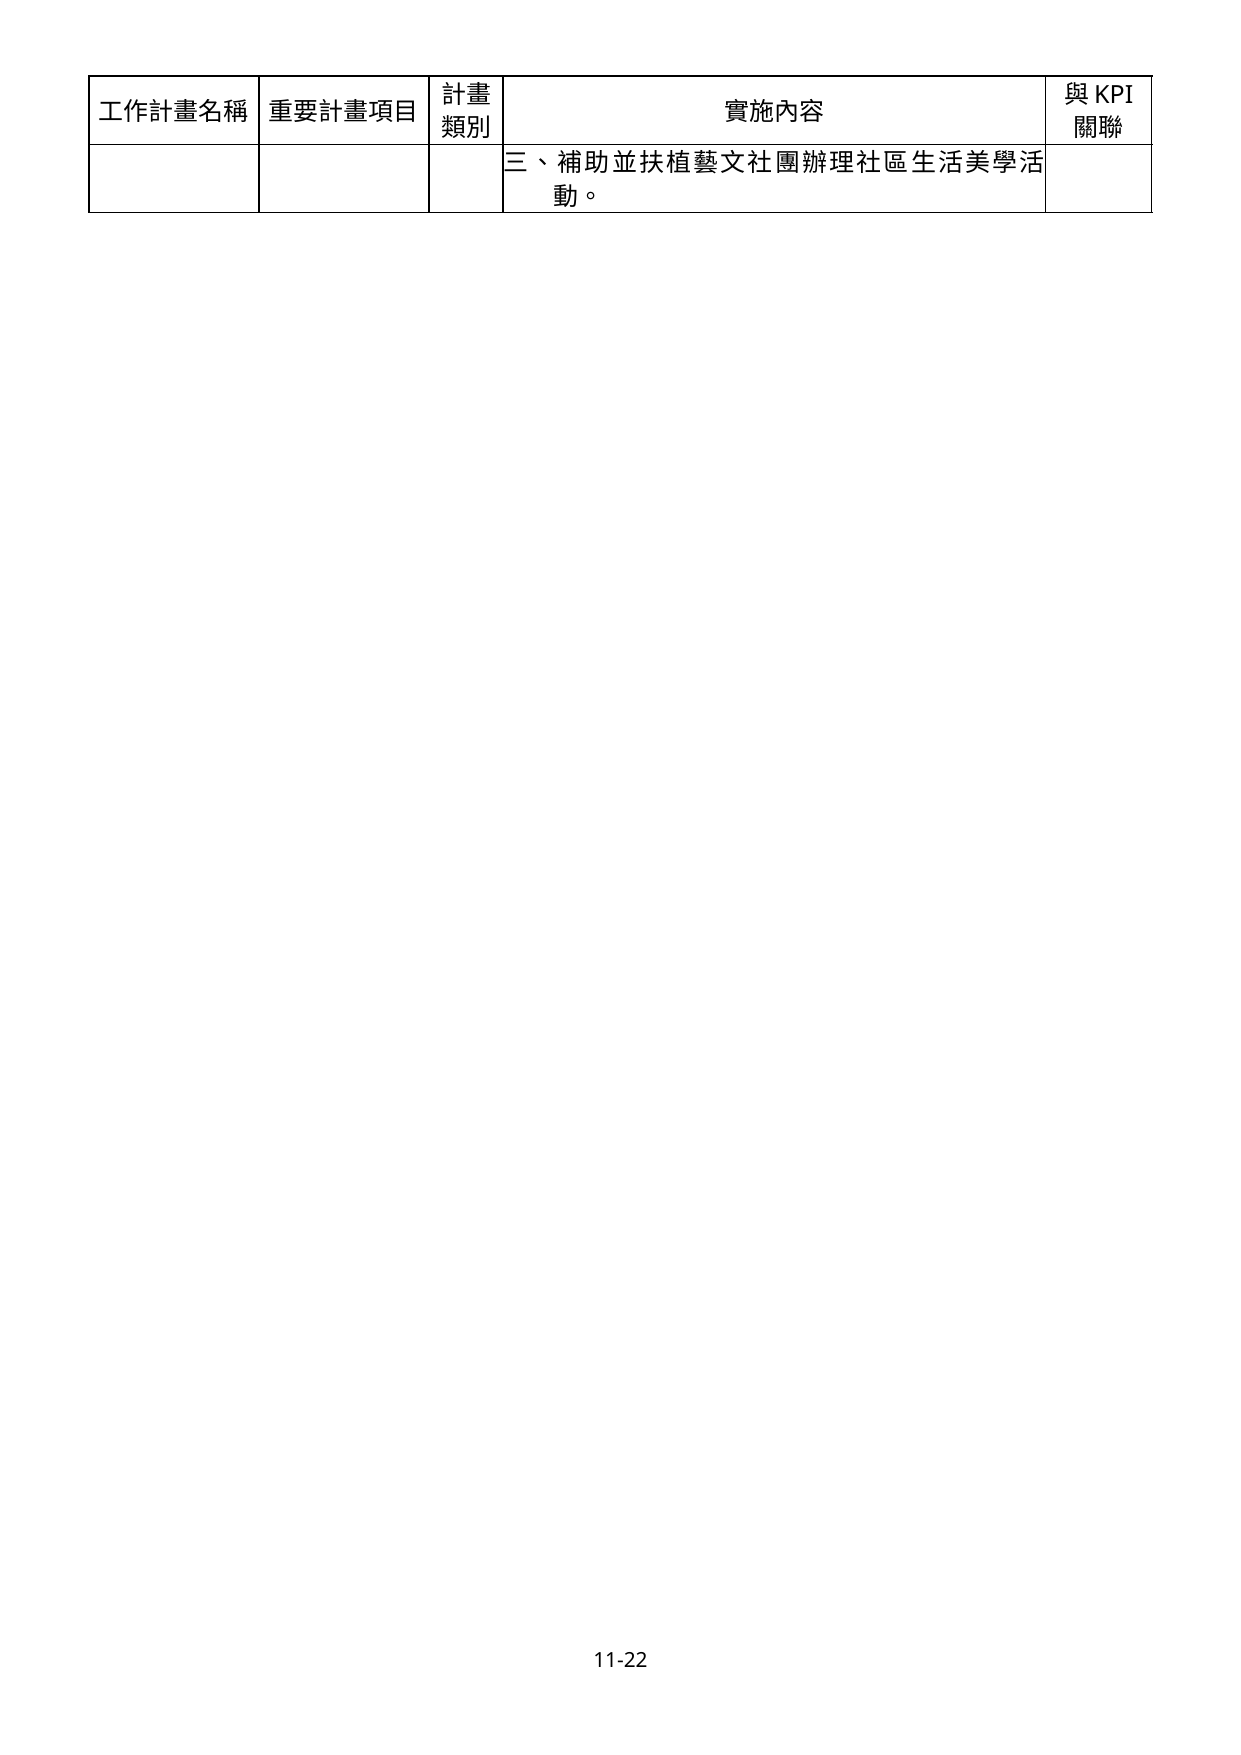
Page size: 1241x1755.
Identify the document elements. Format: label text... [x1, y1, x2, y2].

table_header 實施內容 [504, 77, 1045, 143]
table_cell [430, 145, 502, 212]
table_cell [90, 145, 258, 212]
table_cell [260, 145, 428, 212]
table_header 重要計畫項目 [260, 77, 428, 143]
table_header 工作計畫名稱 [90, 77, 258, 143]
table_header 計畫類別 [430, 77, 502, 143]
table_header 與KPI 關聯 [1046, 77, 1151, 143]
table_cell 三、補助並扶植藝文社團辦理社區生活美學活動。 [504, 145, 1045, 212]
table_cell [1046, 145, 1151, 212]
